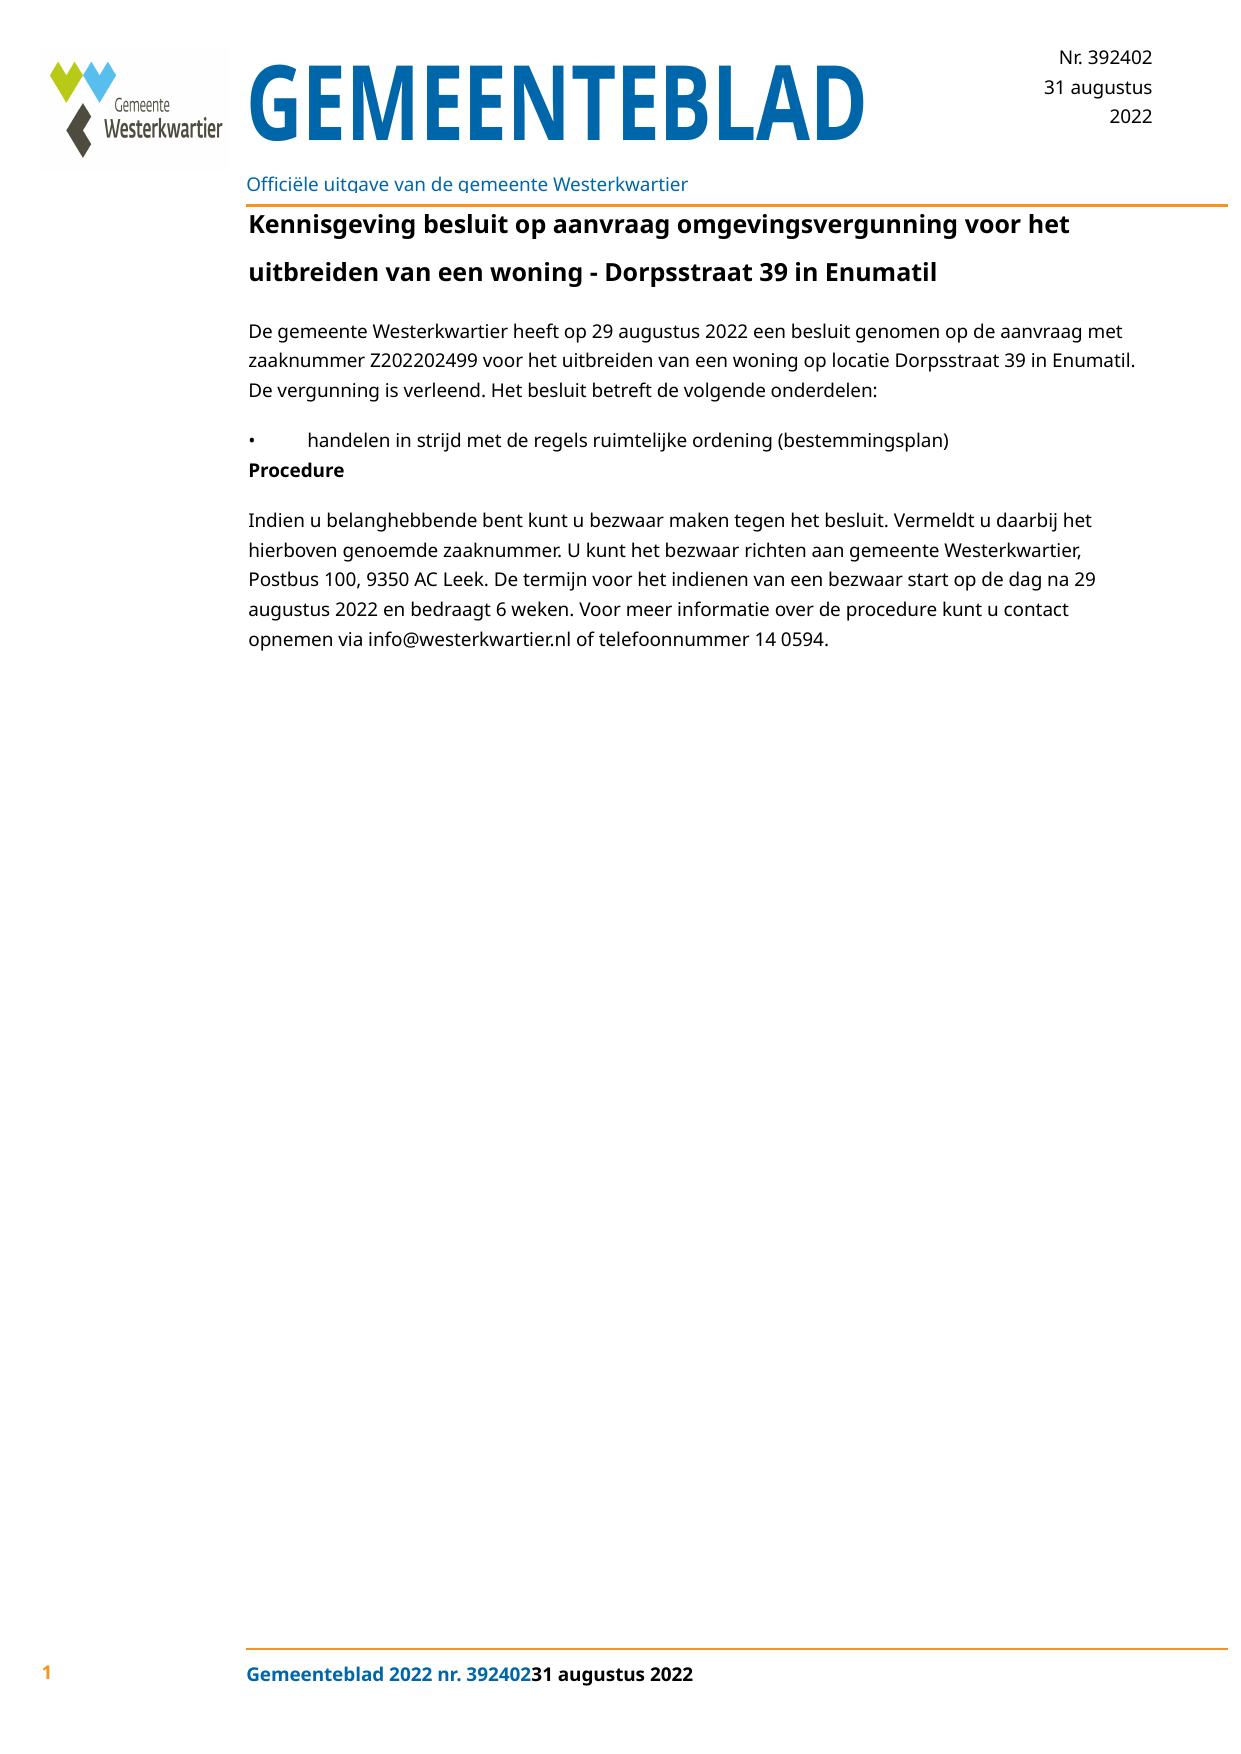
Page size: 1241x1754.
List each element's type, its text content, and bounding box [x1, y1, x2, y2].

text De gemeente Westerkwartier heeft op 29 augustus 2022 een besluit genomen op de aanvraag met zaaknummer Z202202499 voor het uitbreiden van een woning op locatie Dorpsstraat 39 in Enumatil. De vergunning is verleend. Het besluit betreft de volgende onderdelen: [248, 318, 1152, 403]
text Procedure [248, 457, 1152, 483]
text Indien u belanghebbende bent kunt u bezwaar maken tegen het besluit. Vermeldt u daarbij het hierboven genoemde zaaknummer. U kunt het bezwaar richten aan gemeente Westerkwartier, Postbus 100, 9350 AC Leek. De termijn voor het indienen van een bezwaar start op de dag na 29 augustus 2022 en bedraagt 6 weken. Voor meer informatie over de procedure kunt u contact opnemen via info@westerkwartier.nl of telefoonnummer 14 0594. [248, 507, 1152, 652]
text Kennisgeving besluit op aanvraag omgevingsvergunning voor het uitbreiden van een woning - Dorpsstraat 39 in Enumatil [248, 207, 1152, 288]
picture [41, 47, 231, 172]
list handelen in strijd met de regels ruimtelijke ordening (bestemmingsplan) [248, 427, 1152, 453]
